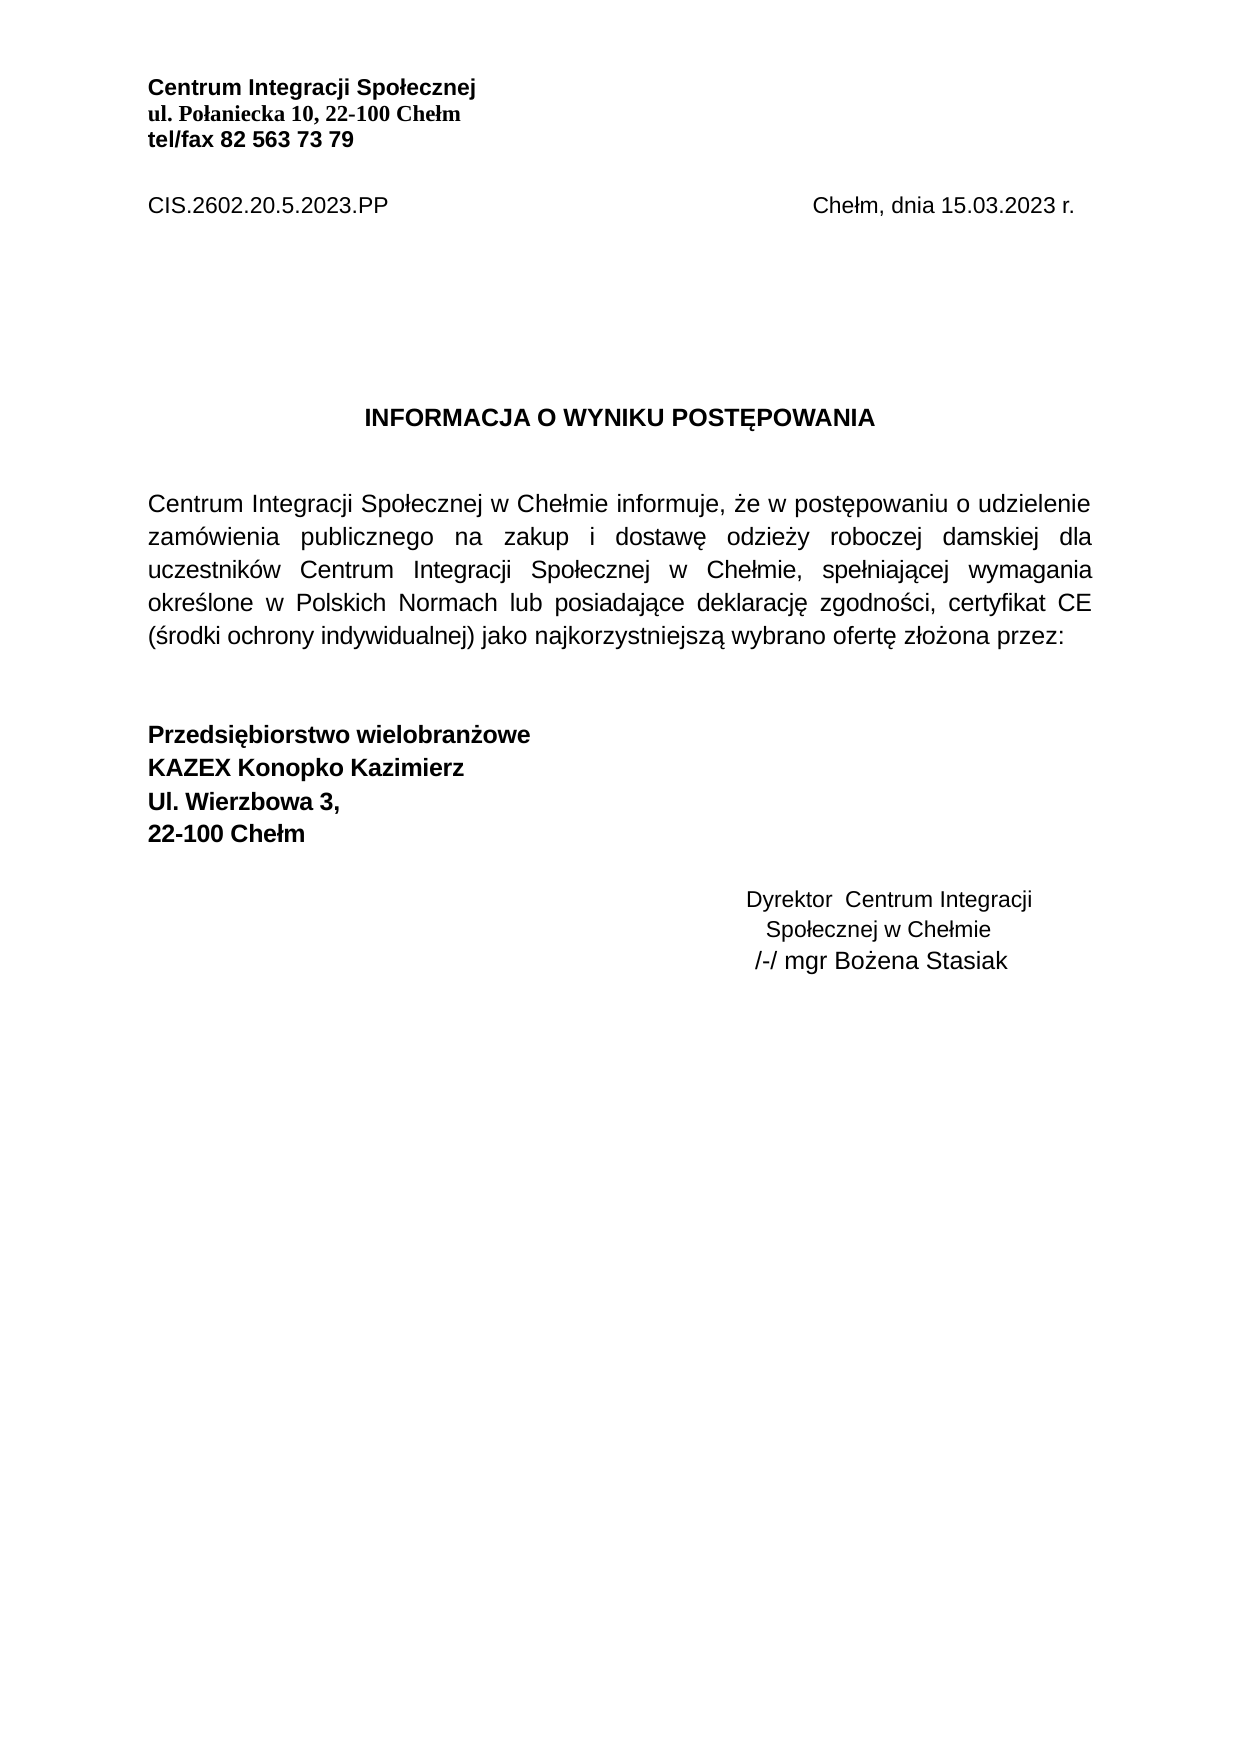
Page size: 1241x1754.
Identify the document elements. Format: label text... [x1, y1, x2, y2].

text Społecznej w Chełmie [664, 916, 1093, 942]
text /-/ mgr Bożena Stasiak [148, 946, 1093, 975]
text KAZEX Konopko Kazimierz [148, 753, 1093, 782]
text 22-100 Chełm [148, 819, 1093, 848]
text tel/fax 82 563 73 79 [148, 126, 1093, 153]
text INFORMACJA O WYNIKU POSTĘPOWANIA [148, 403, 1093, 432]
text Ul. Wierzbowa 3, [148, 786, 1093, 815]
text CIS.2602.20.5.2023.PP Chełm, dnia 15.03.2023 r. [148, 192, 1093, 218]
text Przedsiębiorstwo wielobranżowe [148, 720, 1093, 749]
text Centrum Integracji Społecznej [148, 74, 1093, 100]
text ul. Połaniecka 10, 22-100 Chełm [148, 100, 1093, 126]
text Centrum Integracji Społecznej w Chełmie informuje, że w postępowaniu o udzielenie zamówienia publicznego na zakup i dostawę odzieży roboczej damskiej dla uczestników Centrum Integracji Społecznej w Chełmie, spełniającej wymagania określone w Polskich Normach lub posiadające deklarację zgodności, certyfikat CE (środki ochrony indywidualnej) jako najkorzystniejszą wybrano ofertę złożona przez: [148, 489, 1093, 650]
text Dyrektor Centrum Integracji [148, 886, 1093, 912]
